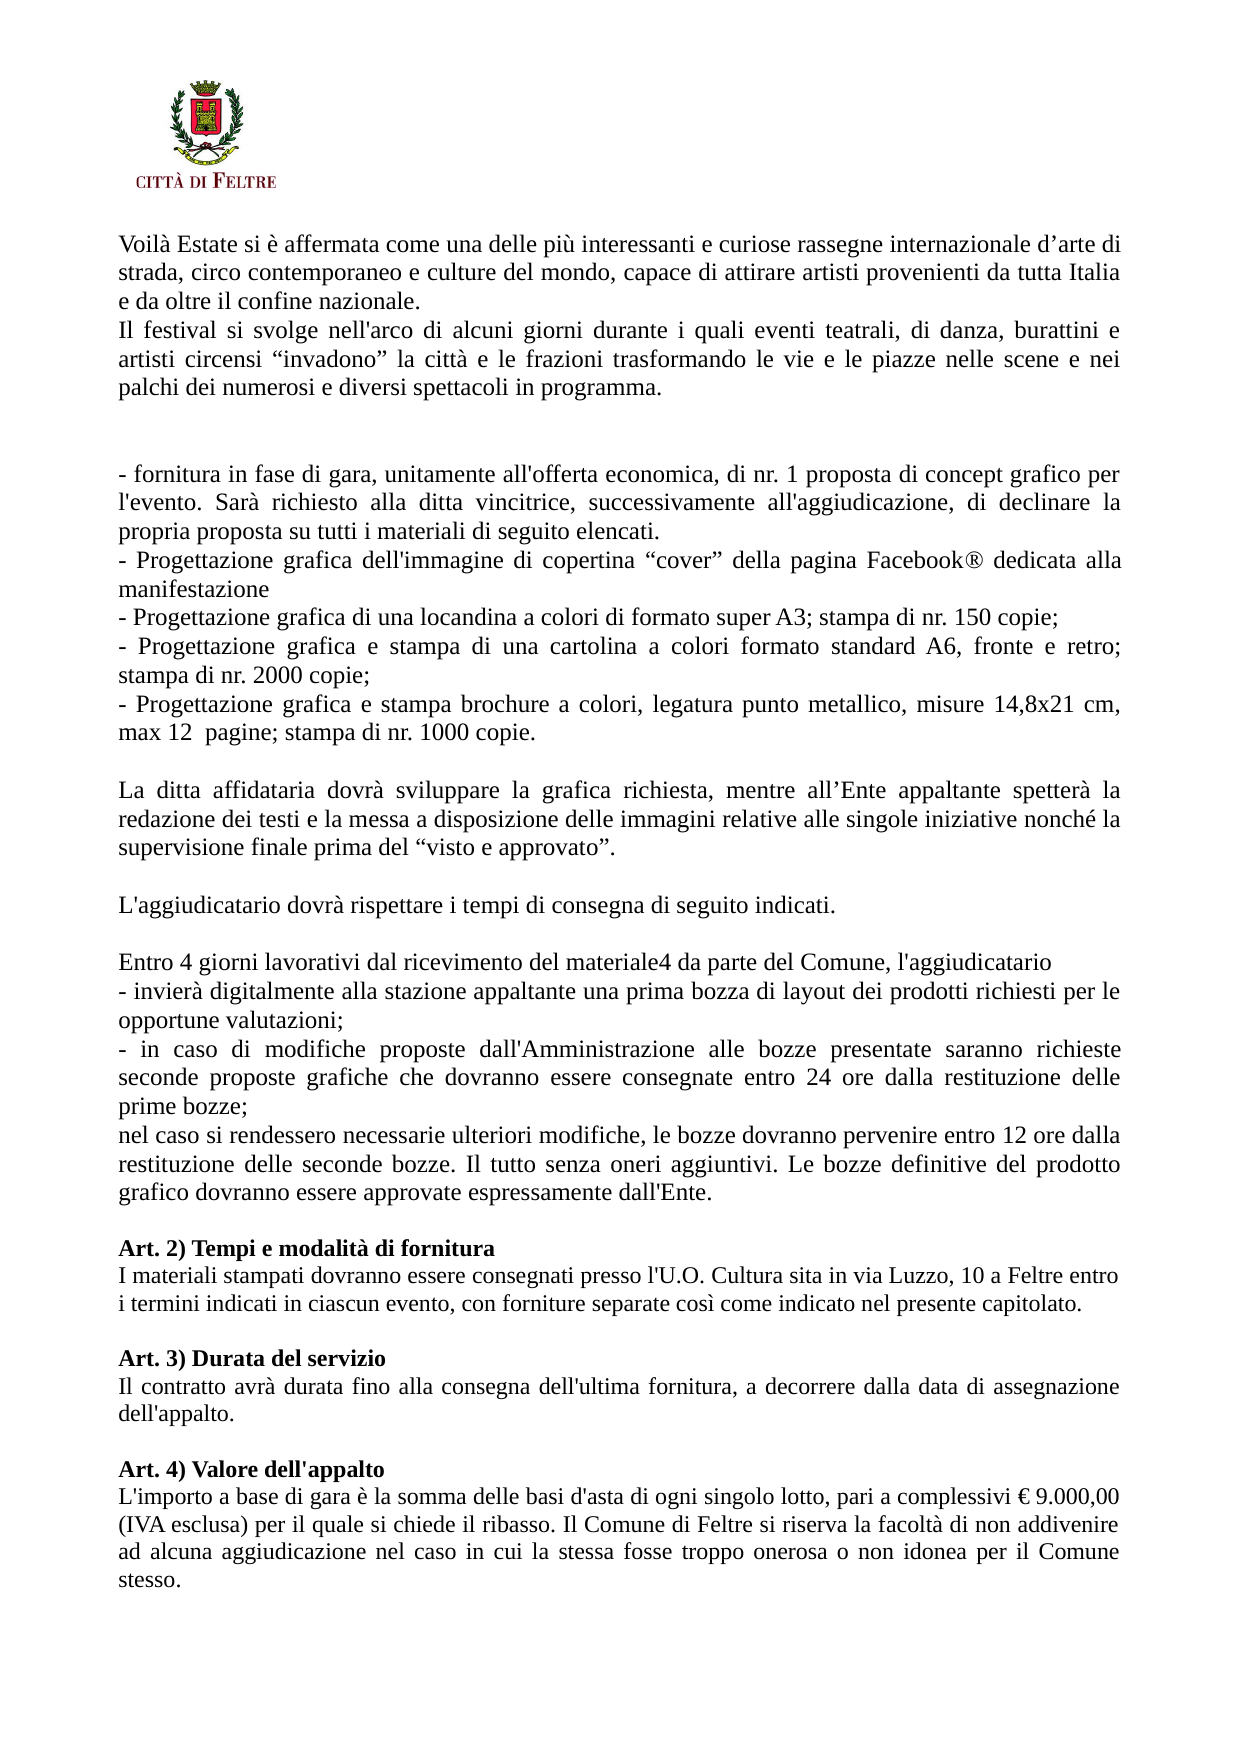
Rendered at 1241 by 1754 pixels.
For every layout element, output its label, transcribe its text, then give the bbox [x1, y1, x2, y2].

text - Progettazione grafica e stampa di una cartolina a colori formato standard A6, fronte e retro; stampa di nr. 2000 copie; [118, 631, 1122, 689]
text - Progettazione grafica di una locandina a colori di formato super A3; stampa di nr. 150 copie; [118, 602, 1122, 631]
text - in caso di modifiche proposte dall'Amministrazione alle bozze presentate saranno richieste seconde proposte grafiche che dovranno essere consegnate entro 24 ore dalla restituzione delle prime bozze; [118, 1034, 1122, 1120]
text La ditta affidataria dovrà sviluppare la grafica richiesta, mentre all’Ente appaltante spetterà la redazione dei testi e la messa a disposizione delle immagini relative alle singole iniziative nonché la supervisione finale prima del “visto e approvato”. [118, 775, 1122, 861]
text Art. 4) Valore dell'appalto [118, 1454, 1122, 1482]
text - invierà digitalmente alla stazione appaltante una prima bozza di layout dei prodotti richiesti per le opportune valutazioni; [118, 976, 1122, 1034]
text - Progettazione grafica e stampa brochure a colori, legatura punto metallico, misure 14,8x21 cm, max 12 pagine; stampa di nr. 1000 copie. [118, 689, 1122, 746]
text Il contratto avrà durata fino alla consegna dell'ultima fornitura, a decorrere dalla data di assegnazione dell'appalto. [118, 1372, 1122, 1427]
text Art. 2) Tempi e modalità di fornitura [118, 1234, 1122, 1261]
text I materiali stampati dovranno essere consegnati presso l'U.O. Cultura sita in via Luzzo, 10 a Feltre entro i termini indicati in ciascun evento, con forniture separate così come indicato nel presente capitolato. [118, 1261, 1122, 1317]
text - fornitura in fase di gara, unitamente all'offerta economica, di nr. 1 proposta di concept grafico per l'evento. Sarà richiesto alla ditta vincitrice, successivamente all'aggiudicazione, di declinare la propria proposta su tutti i materiali di seguito elencati. [118, 459, 1122, 545]
text L'aggiudicatario dovrà rispettare i tempi di consegna di seguito indicati. [118, 890, 1122, 919]
text L'importo a base di gara è la somma delle basi d'asta di ogni singolo lotto, pari a complessivi € 9.000,00 (IVA esclusa) per il quale si chiede il ribasso. Il Comune di Feltre si riserva la facoltà di non addivenire ad alcuna aggiudicazione nel caso in cui la stessa fosse troppo onerosa o non idonea per il Comune stesso. [118, 1482, 1122, 1593]
text Art. 3) Durata del servizio [118, 1344, 1122, 1372]
text - Progettazione grafica dell'immagine di copertina “cover” della pagina Facebook® dedicata alla manifestazione [118, 545, 1122, 602]
text nel caso si rendessero necessarie ulteriori modifiche, le bozze dovranno pervenire entro 12 ore dalla restituzione delle seconde bozze. Il tutto senza oneri aggiuntivi. Le bozze definitive del prodotto grafico dovranno essere approvate espressamente dall'Ente. [118, 1120, 1122, 1206]
text Il festival si svolge nell'arco di alcuni giorni durante i quali eventi teatrali, di danza, burattini e artisti circensi “invadono” la città e le frazioni trasformando le vie e le piazze nelle scene e nei palchi dei numerosi e diversi spettacoli in programma. [118, 315, 1122, 401]
text Entro 4 giorni lavorativi dal ricevimento del materiale4 da parte del Comune, l'aggiudicatario [118, 947, 1122, 976]
text Voilà Estate si è affermata come una delle più interessanti e curiose rassegne internazionale d’arte di strada, circo contemporaneo e culture del mondo, capace di attirare artisti provenienti da tutta Italia e da oltre il confine nazionale. [118, 229, 1122, 315]
picture [136, 80, 276, 188]
